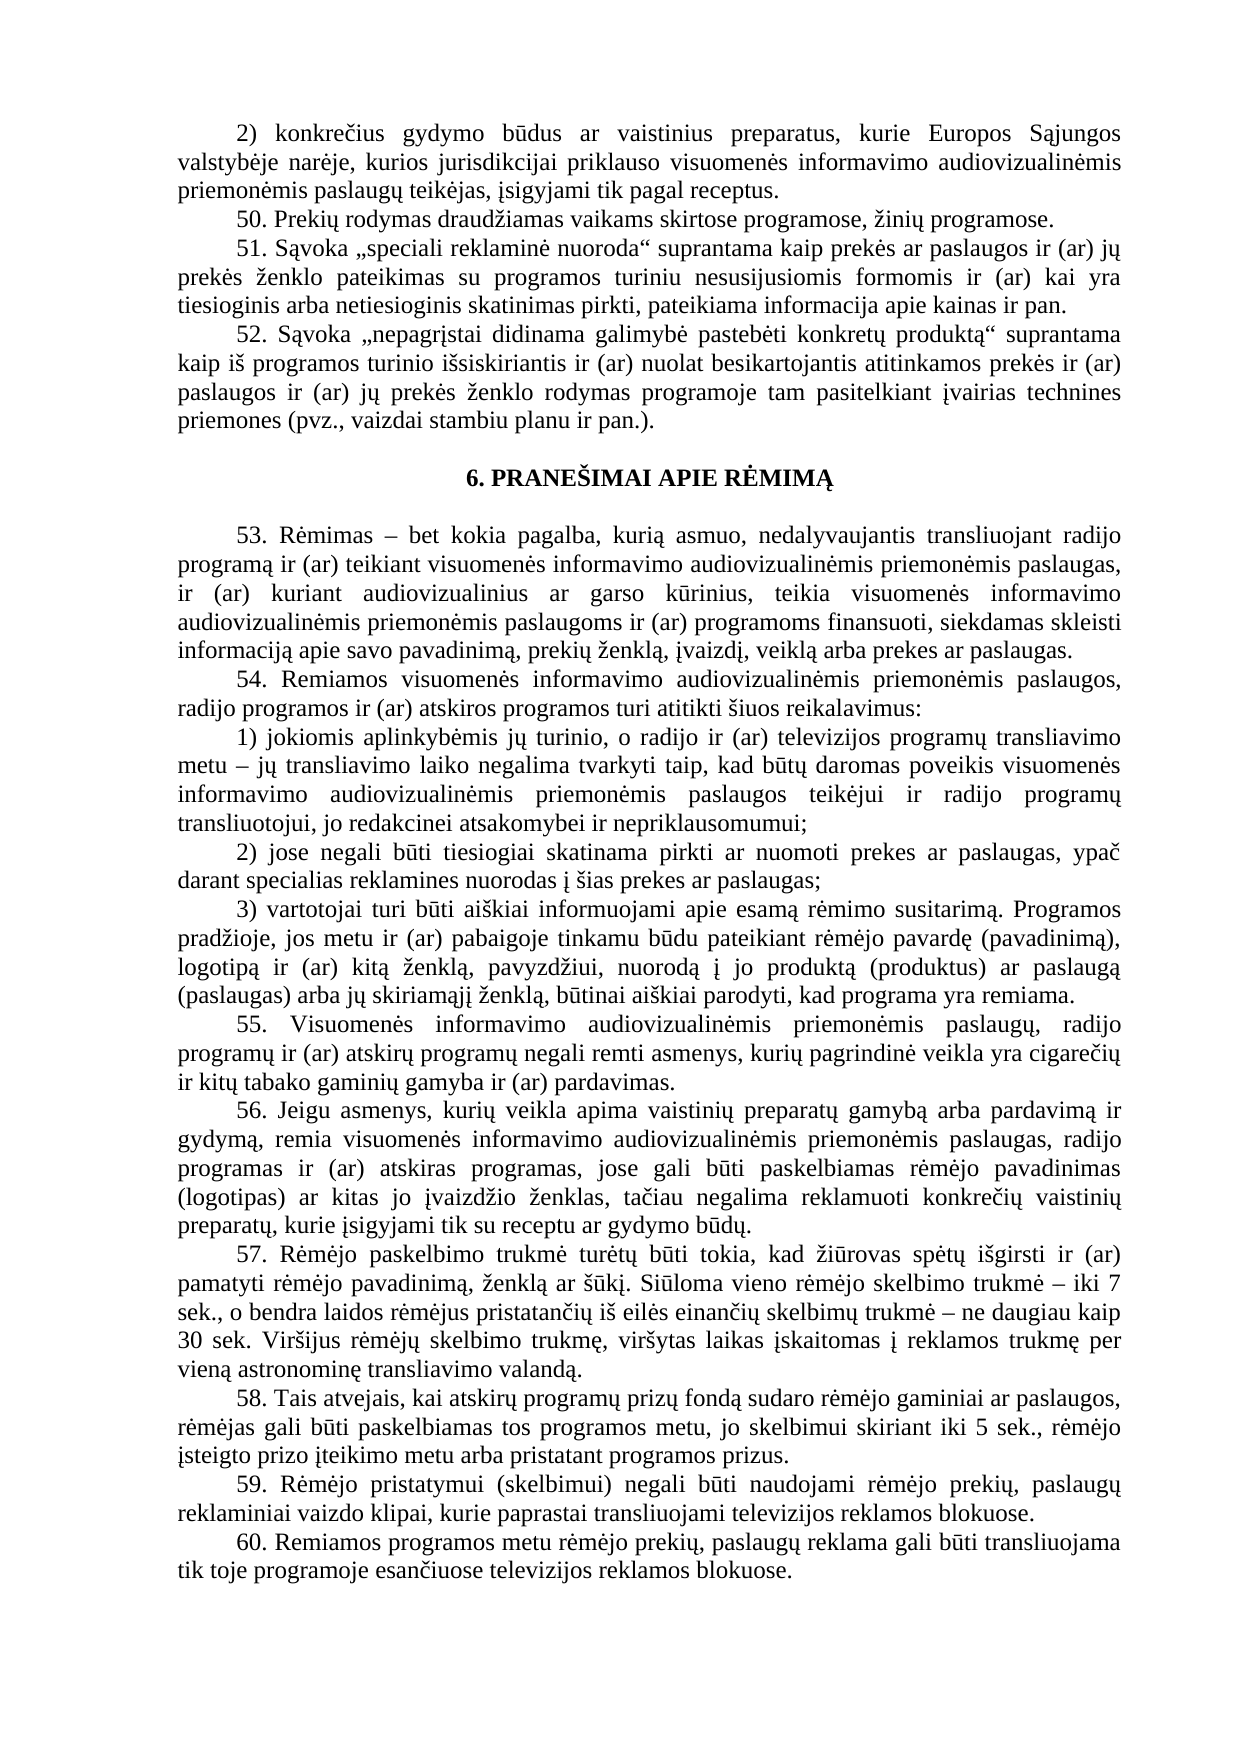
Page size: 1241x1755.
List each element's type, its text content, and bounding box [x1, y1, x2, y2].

text 52. Sąvoka „nepagrįstai didinama galimybė pastebėti konkretų produktą“ suprantama kaip iš programos turinio išsiskiriantis ir (ar) nuolat besikartojantis atitinkamos prekės ir (ar) paslaugos ir (ar) jų prekės ženklo rodymas programoje tam pasitelkiant įvairias technines priemones (pvz., vaizdai stambiu planu ir pan.). [177, 319, 1122, 434]
text 1) jokiomis aplinkybėmis jų turinio, o radijo ir (ar) televizijos programų transliavimo metu – jų transliavimo laiko negalima tvarkyti taip, kad būtų daromas poveikis visuomenės informavimo audiovizualinėmis priemonėmis paslaugos teikėjui ir radijo programų transliuotojui, jo redakcinei atsakomybei ir nepriklausomumui; [177, 722, 1122, 837]
text 51. Sąvoka „speciali reklaminė nuoroda“ suprantama kaip prekės ar paslaugos ir (ar) jų prekės ženklo pateikimas su programos turiniu nesusijusiomis formomis ir (ar) kai yra tiesioginis arba netiesioginis skatinimas pirkti, pateikiama informacija apie kainas ir pan. [177, 233, 1122, 319]
text 56. Jeigu asmenys, kurių veikla apima vaistinių preparatų gamybą arba pardavimą ir gydymą, remia visuomenės informavimo audiovizualinėmis priemonėmis paslaugas, radijo programas ir (ar) atskiras programas, jose gali būti paskelbiamas rėmėjo pavadinimas (logotipas) ar kitas jo įvaizdžio ženklas, tačiau negalima reklamuoti konkrečių vaistinių preparatų, kurie įsigyjami tik su receptu ar gydymo būdų. [177, 1096, 1122, 1239]
text 54. Remiamos visuomenės informavimo audiovizualinėmis priemonėmis paslaugos, radijo programos ir (ar) atskiros programos turi atitikti šiuos reikalavimus: [177, 664, 1122, 722]
text 53. Rėmimas – bet kokia pagalba, kurią asmuo, nedalyvaujantis transliuojant radijo programą ir (ar) teikiant visuomenės informavimo audiovizualinėmis priemonėmis paslaugas, ir (ar) kuriant audiovizualinius ar garso kūrinius, teikia visuomenės informavimo audiovizualinėmis priemonėmis paslaugoms ir (ar) programoms finansuoti, siekdamas skleisti informaciją apie savo pavadinimą, prekių ženklą, įvaizdį, veiklą arba prekes ar paslaugas. [177, 521, 1122, 664]
text 50. Prekių rodymas draudžiamas vaikams skirtose programose, žinių programose. [177, 204, 1122, 233]
text 58. Tais atvejais, kai atskirų programų prizų fondą sudaro rėmėjo gaminiai ar paslaugos, rėmėjas gali būti paskelbiamas tos programos metu, jo skelbimui skiriant iki 5 sek., rėmėjo įsteigto prizo įteikimo metu arba pristatant programos prizus. [177, 1383, 1122, 1469]
text 3) vartotojai turi būti aiškiai informuojami apie esamą rėmimo susitarimą. Programos pradžioje, jos metu ir (ar) pabaigoje tinkamu būdu pateikiant rėmėjo pavardę (pavadinimą), logotipą ir (ar) kitą ženklą, pavyzdžiui, nuorodą į jo produktą (produktus) ar paslaugą (paslaugas) arba jų skiriamąjį ženklą, būtinai aiškiai parodyti, kad programa yra remiama. [177, 894, 1122, 1009]
text 2) jose negali būti tiesiogiai skatinama pirkti ar nuomoti prekes ar paslaugas, ypač darant specialias reklamines nuorodas į šias prekes ar paslaugas; [177, 837, 1122, 894]
text 57. Rėmėjo paskelbimo trukmė turėtų būti tokia, kad žiūrovas spėtų išgirsti ir (ar) pamatyti rėmėjo pavadinimą, ženklą ar šūkį. Siūloma vieno rėmėjo skelbimo trukmė – iki 7 sek., o bendra laidos rėmėjus pristatančių iš eilės einančių skelbimų trukmė – ne daugiau kaip 30 sek. Viršijus rėmėjų skelbimo trukmę, viršytas laikas įskaitomas į reklamos trukmę per vieną astronominę transliavimo valandą. [177, 1239, 1122, 1383]
text 6. PRANEŠIMAI APIE RĖMIMĄ [177, 463, 1122, 492]
text 2) konkrečius gydymo būdus ar vaistinius preparatus, kurie Europos Sąjungos valstybėje narėje, kurios jurisdikcijai priklauso visuomenės informavimo audiovizualinėmis priemonėmis paslaugų teikėjas, įsigyjami tik pagal receptus. [177, 118, 1122, 204]
text 59. Rėmėjo pristatymui (skelbimui) negali būti naudojami rėmėjo prekių, paslaugų reklaminiai vaizdo klipai, kurie paprastai transliuojami televizijos reklamos blokuose. [177, 1469, 1122, 1527]
text 60. Remiamos programos metu rėmėjo prekių, paslaugų reklama gali būti transliuojama tik toje programoje esančiuose televizijos reklamos blokuose. [177, 1527, 1122, 1584]
text 55. Visuomenės informavimo audiovizualinėmis priemonėmis paslaugų, radijo programų ir (ar) atskirų programų negali remti asmenys, kurių pagrindinė veikla yra cigarečių ir kitų tabako gaminių gamyba ir (ar) pardavimas. [177, 1009, 1122, 1096]
